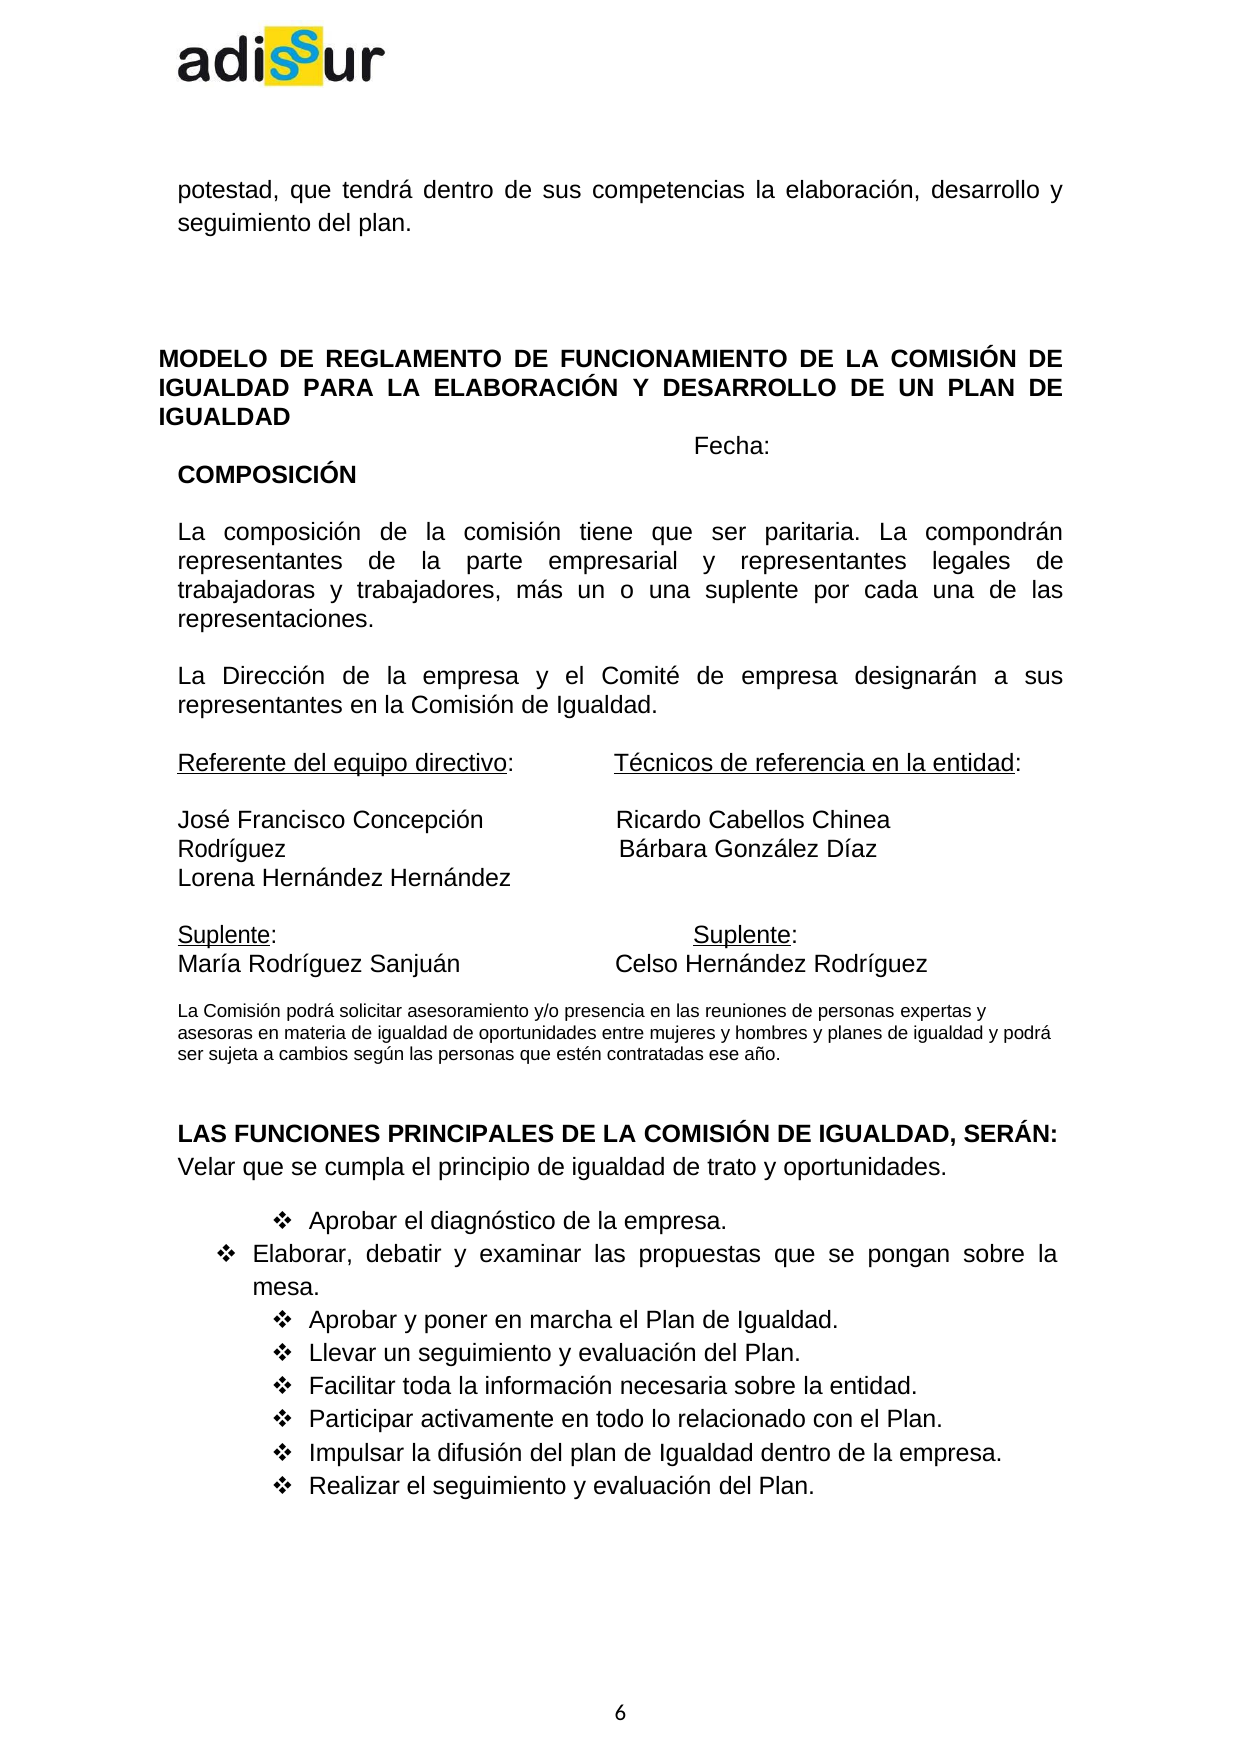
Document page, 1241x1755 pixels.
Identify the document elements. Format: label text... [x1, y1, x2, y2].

text Suplente: Suplente: [177, 920, 1074, 949]
list Elaborar, debatir y examinar las propuestas que se pongan sobre la mesa. [215, 1239, 1063, 1301]
text Referente del equipo directivo: Técnicos de referencia en la entidad: [177, 747, 1074, 776]
text La composición de la comisión tiene que ser paritaria. La compondrán representantes de la parte empresarial y representantes legales de trabajadoras y trabajadores, más un o una suplente por cada una de las representaciones. [177, 517, 1063, 632]
text Velar que se cumpla el principio de igualdad de trato y oportunidades. [177, 1152, 1074, 1181]
list Facilitar toda la información necesaria sobre la entidad. [271, 1371, 1074, 1400]
text potestad, que tendrá dentro de sus competencias la elaboración, desarrollo y seguimiento del plan. [177, 175, 1063, 237]
subtitle MODELO DE REGLAMENTO DE FUNCIONAMIENTO DE LA COMISIÓN DE IGUALDAD PARA LA ELABORACIÓN Y DESARROLLO DE UN PLAN DE IGUALDAD [158, 344, 1063, 431]
list Aprobar y poner en marcha el Plan de Igualdad. [271, 1305, 1074, 1334]
text María Rodríguez Sanjuán Celso Hernández Rodríguez [177, 949, 1074, 978]
text Fecha: [694, 431, 1074, 459]
list Impulsar la difusión del plan de Igualdad dentro de la empresa. [271, 1437, 1074, 1466]
text José Francisco Concepción Ricardo Cabellos Chinea Rodríguez Bárbara González Díaz Lorena Hernández Hernández [177, 805, 893, 892]
list Aprobar el diagnóstico de la empresa. [271, 1206, 1074, 1235]
list Participar activamente en todo lo relacionado con el Plan. [271, 1404, 1074, 1433]
list Realizar el seguimiento y evaluación del Plan. [271, 1471, 1074, 1499]
subtitle LAS FUNCIONES PRINCIPALES DE LA COMISIÓN DE IGUALDAD, SERÁN: [177, 1119, 1074, 1147]
text La Comisión podrá solicitar asesoramiento y/o presencia en las reuniones de personas expertas y asesoras en materia de igualdad de oportunidades entre mujeres y hombres y planes de igualdad y podrá ser sujeta a cambios según las personas que estén contratadas ese año. [177, 1000, 1057, 1065]
list Llevar un seguimiento y evaluación del Plan. [271, 1338, 1074, 1367]
text COMPOSICIÓN [177, 459, 358, 488]
text La Dirección de la empresa y el Comité de empresa designarán a sus representantes en la Comisión de Igualdad. [177, 661, 1063, 719]
